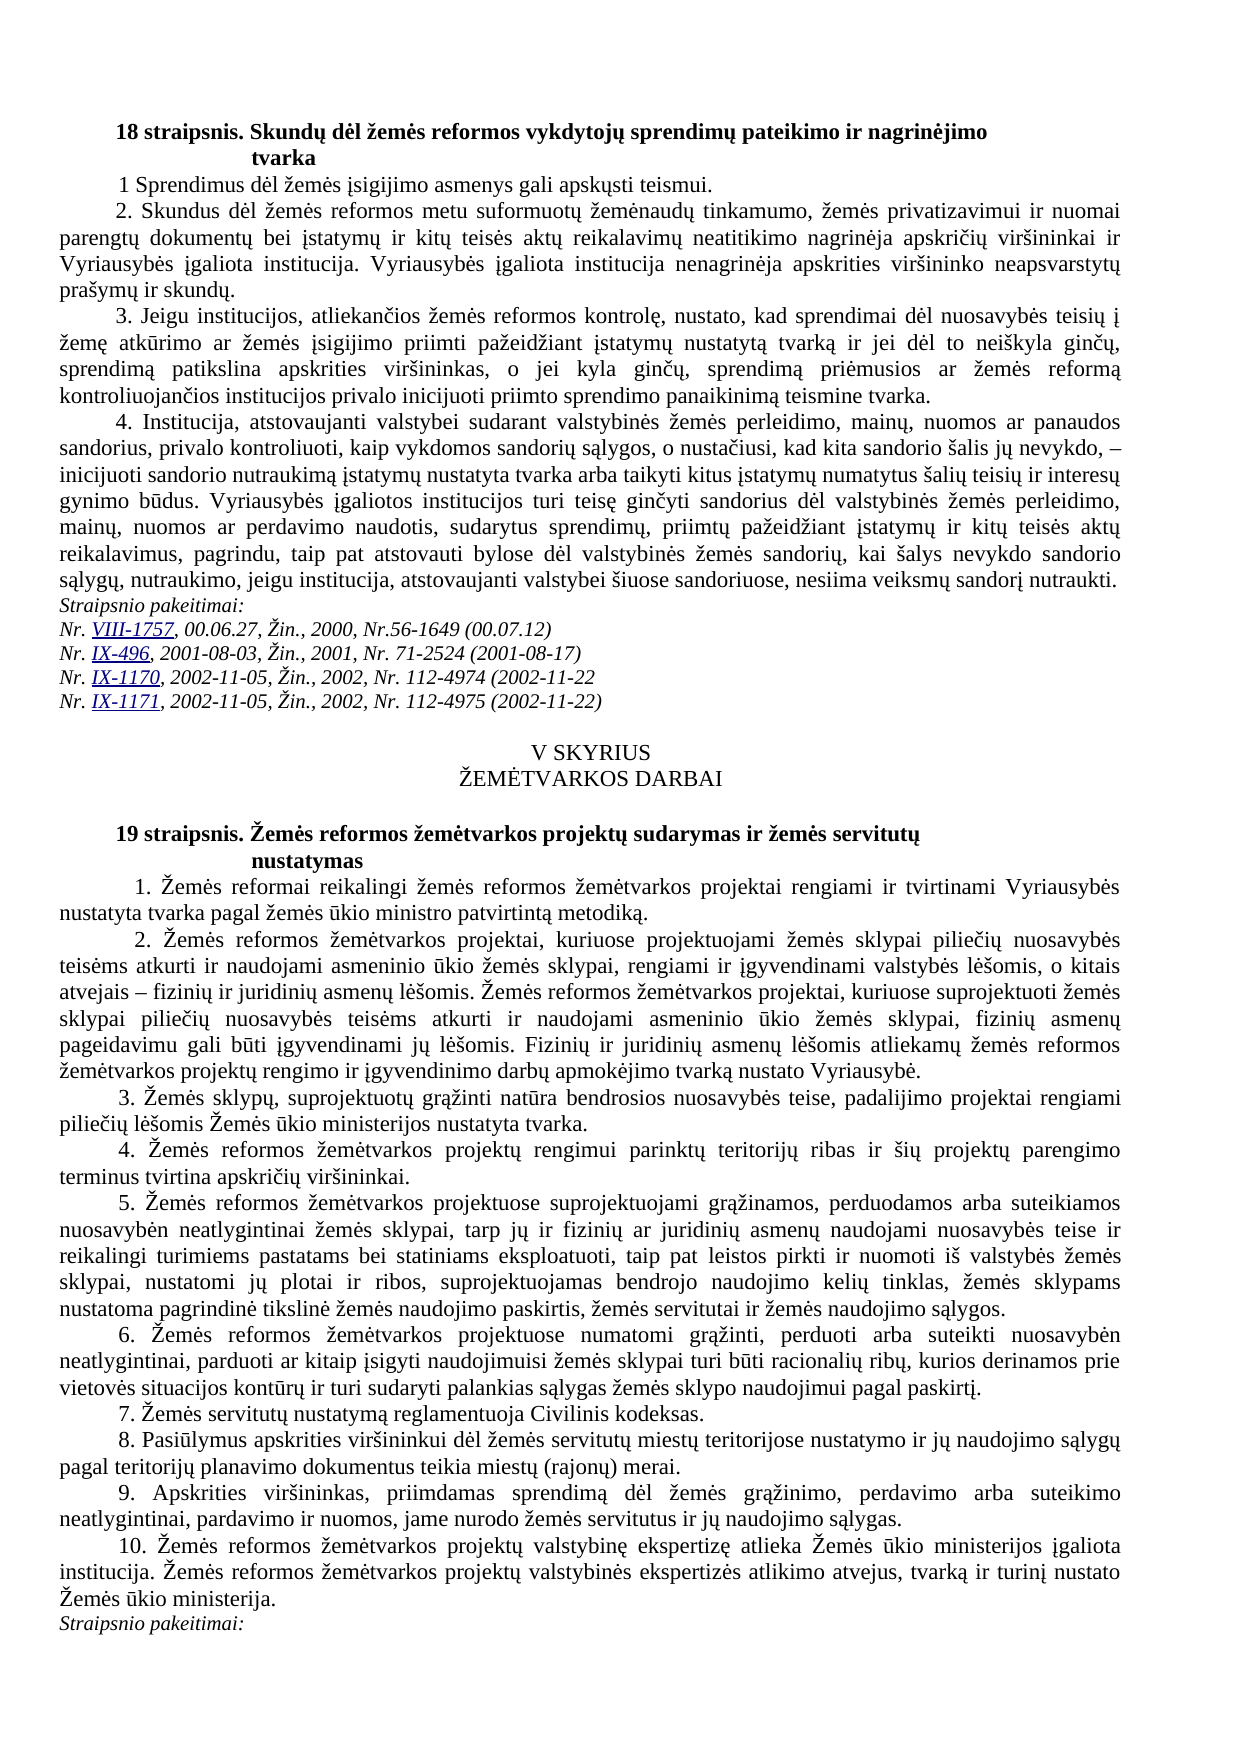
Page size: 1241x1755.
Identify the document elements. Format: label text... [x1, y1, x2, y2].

text 3. Jeigu institucijos, atliekančios žemės reformos kontrolę, nustato, kad sprendimai dėl nuosavybės teisių į žemę atkūrimo ar žemės įsigijimo priimti pažeidžiant įstatymų nustatytą tvarką ir jei dėl to neiškyla ginčų, sprendimą patikslina apskrities viršininkas, o jei kyla ginčų, sprendimą priėmusios ar žemės reformą kontroliuojančios institucijos privalo inicijuoti priimto sprendimo panaikinimą teismine tvarka. [59, 303, 1122, 408]
text 19 straipsnis. Žemės reformos žemėtvarkos projektų sudarymas ir žemės servitutų [59, 820, 1122, 847]
text Žemėtvarkos darbai [59, 766, 1122, 820]
text 10. Žemės reformos žemėtvarkos projektų valstybinę ekspertizę atlieka Žemės ūkio ministerijos įgaliota institucija. Žemės reformos žemėtvarkos projektų valstybinės ekspertizės atlikimo atvejus, tvarką ir turinį nustato Žemės ūkio ministerija. [59, 1532, 1122, 1611]
text V skyrius [59, 739, 1122, 766]
list 1. Žemės reformai reikalingi žemės reformos žemėtvarkos projektai rengiami ir tvirtinami Vyriausybės nustatyta tvarka pagal žemės ūkio ministro patvirtintą metodiką. [59, 873, 1122, 926]
text Straipsnio pakeitimai: [59, 1611, 1122, 1635]
text 8. Pasiūlymus apskrities viršininkui dėl žemės servitutų miestų teritorijose nustatymo ir jų naudojimo sąlygų pagal teritorijų planavimo dokumentus teikia miestų (rajonų) merai. [59, 1426, 1122, 1479]
text Nr. IX-1171, 2002-11-05, Žin., 2002, Nr. 112-4975 (2002-11-22) [59, 689, 1122, 713]
text 3. Žemės sklypų, suprojektuotų grąžinti natūra bendrosios nuosavybės teise, padalijimo projektai rengiami piliečių lėšomis Žemės ūkio ministerijos nustatyta tvarka. [59, 1084, 1122, 1137]
text Nr. IX-496, 2001-08-03, Žin., 2001, Nr. 71-2524 (2001-08-17) [59, 641, 1122, 665]
text 6. Žemės reformos žemėtvarkos projektuose numatomi grąžinti, perduoti arba suteikti nuosavybėn neatlygintinai, parduoti ar kitaip įsigyti naudojimuisi žemės sklypai turi būti racionalių ribų, kurios derinamos prie vietovės situacijos kontūrų ir turi sudaryti palankias sąlygas žemės sklypo naudojimui pagal paskirtį. [59, 1321, 1122, 1400]
text 1 Sprendimus dėl žemės įsigijimo asmenys gali apskųsti teismui. [118, 171, 1122, 197]
list 2. Žemės reformos žemėtvarkos projektai, kuriuose projektuojami žemės sklypai piliečių nuosavybės teisėms atkurti ir naudojami asmeninio ūkio žemės sklypai, rengiami ir įgyvendinami valstybės lėšomis, o kitais atvejais – fizinių ir juridinių asmenų lėšomis. Žemės reformos žemėtvarkos projektai, kuriuose suprojektuoti žemės sklypai piliečių nuosavybės teisėms atkurti ir naudojami asmeninio ūkio žemės sklypai, fizinių asmenų pageidavimu gali būti įgyvendinami jų lėšomis. Fizinių ir juridinių asmenų lėšomis atliekamų žemės reformos žemėtvarkos projektų rengimo ir įgyvendinimo darbų apmokėjimo tvarką nustato Vyriausybė. [59, 926, 1122, 1084]
text 4. Žemės reformos žemėtvarkos projektų rengimui parinktų teritorijų ribas ir šių projektų parengimo terminus tvirtina apskričių viršininkai. [59, 1137, 1122, 1189]
text 5. Žemės reformos žemėtvarkos projektuose suprojektuojami grąžinamos, perduodamos arba suteikiamos nuosavybėn neatlygintinai žemės sklypai, tarp jų ir fizinių ar juridinių asmenų naudojami nuosavybės teise ir reikalingi turimiems pastatams bei statiniams eksploatuoti, taip pat leistos pirkti ir nuomoti iš valstybės žemės sklypai, nustatomi jų plotai ir ribos, suprojektuojamas bendrojo naudojimo kelių tinklas, žemės sklypams nustatoma pagrindinė tikslinė žemės naudojimo paskirtis, žemės servitutai ir žemės naudojimo sąlygos. [59, 1189, 1122, 1321]
text 9. Apskrities viršininkas, priimdamas sprendimą dėl žemės grąžinimo, perdavimo arba suteikimo neatlygintinai, pardavimo ir nuomos, jame nurodo žemės servitutus ir jų naudojimo sąlygas. [59, 1479, 1122, 1532]
text tvarka [209, 144, 1122, 171]
text Nr. VIII-1757, 00.06.27, Žin., 2000, Nr.56-1649 (00.07.12) [59, 617, 1122, 641]
text 18 straipsnis. Skundų dėl žemės reformos vykdytojų sprendimų pateikimo ir nagrinėjimo [59, 118, 1122, 144]
text 4. Institucija, atstovaujanti valstybei sudarant valstybinės žemės perleidimo, mainų, nuomos ar panaudos sandorius, privalo kontroliuoti, kaip vykdomos sandorių sąlygos, o nustačiusi, kad kita sandorio šalis jų nevykdo, – inicijuoti sandorio nutraukimą įstatymų nustatyta tvarka arba taikyti kitus įstatymų numatytus šalių teisių ir interesų gynimo būdus. Vyriausybės įgaliotos institucijos turi teisę ginčyti sandorius dėl valstybinės žemės perleidimo, mainų, nuomos ar perdavimo naudotis, sudarytus sprendimų, priimtų pažeidžiant įstatymų ir kitų teisės aktų reikalavimus, pagrindu, taip pat atstovauti bylose dėl valstybinės žemės sandorių, kai šalys nevykdo sandorio sąlygų, nutraukimo, jeigu institucija, atstovaujanti valstybei šiuose sandoriuose, nesiima veiksmų sandorį nutraukti. [59, 408, 1122, 592]
text nustatymas [209, 847, 1122, 873]
text 2. Skundus dėl žemės reformos metu suformuotų žemėnaudų tinkamumo, žemės privatizavimui ir nuomai parengtų dokumentų bei įstatymų ir kitų teisės aktų reikalavimų neatitikimo nagrinėja apskričių viršininkai ir Vyriausybės įgaliota institucija. Vyriausybės įgaliota institucija nenagrinėja apskrities viršininko neapsvarstytų prašymų ir skundų. [59, 197, 1122, 303]
text 7. Žemės servitutų nustatymą reglamentuoja Civilinis kodeksas. [59, 1400, 1122, 1426]
text Straipsnio pakeitimai: [59, 592, 1122, 617]
text Nr. IX-1170, 2002-11-05, Žin., 2002, Nr. 112-4974 (2002-11-22 [59, 665, 1122, 689]
